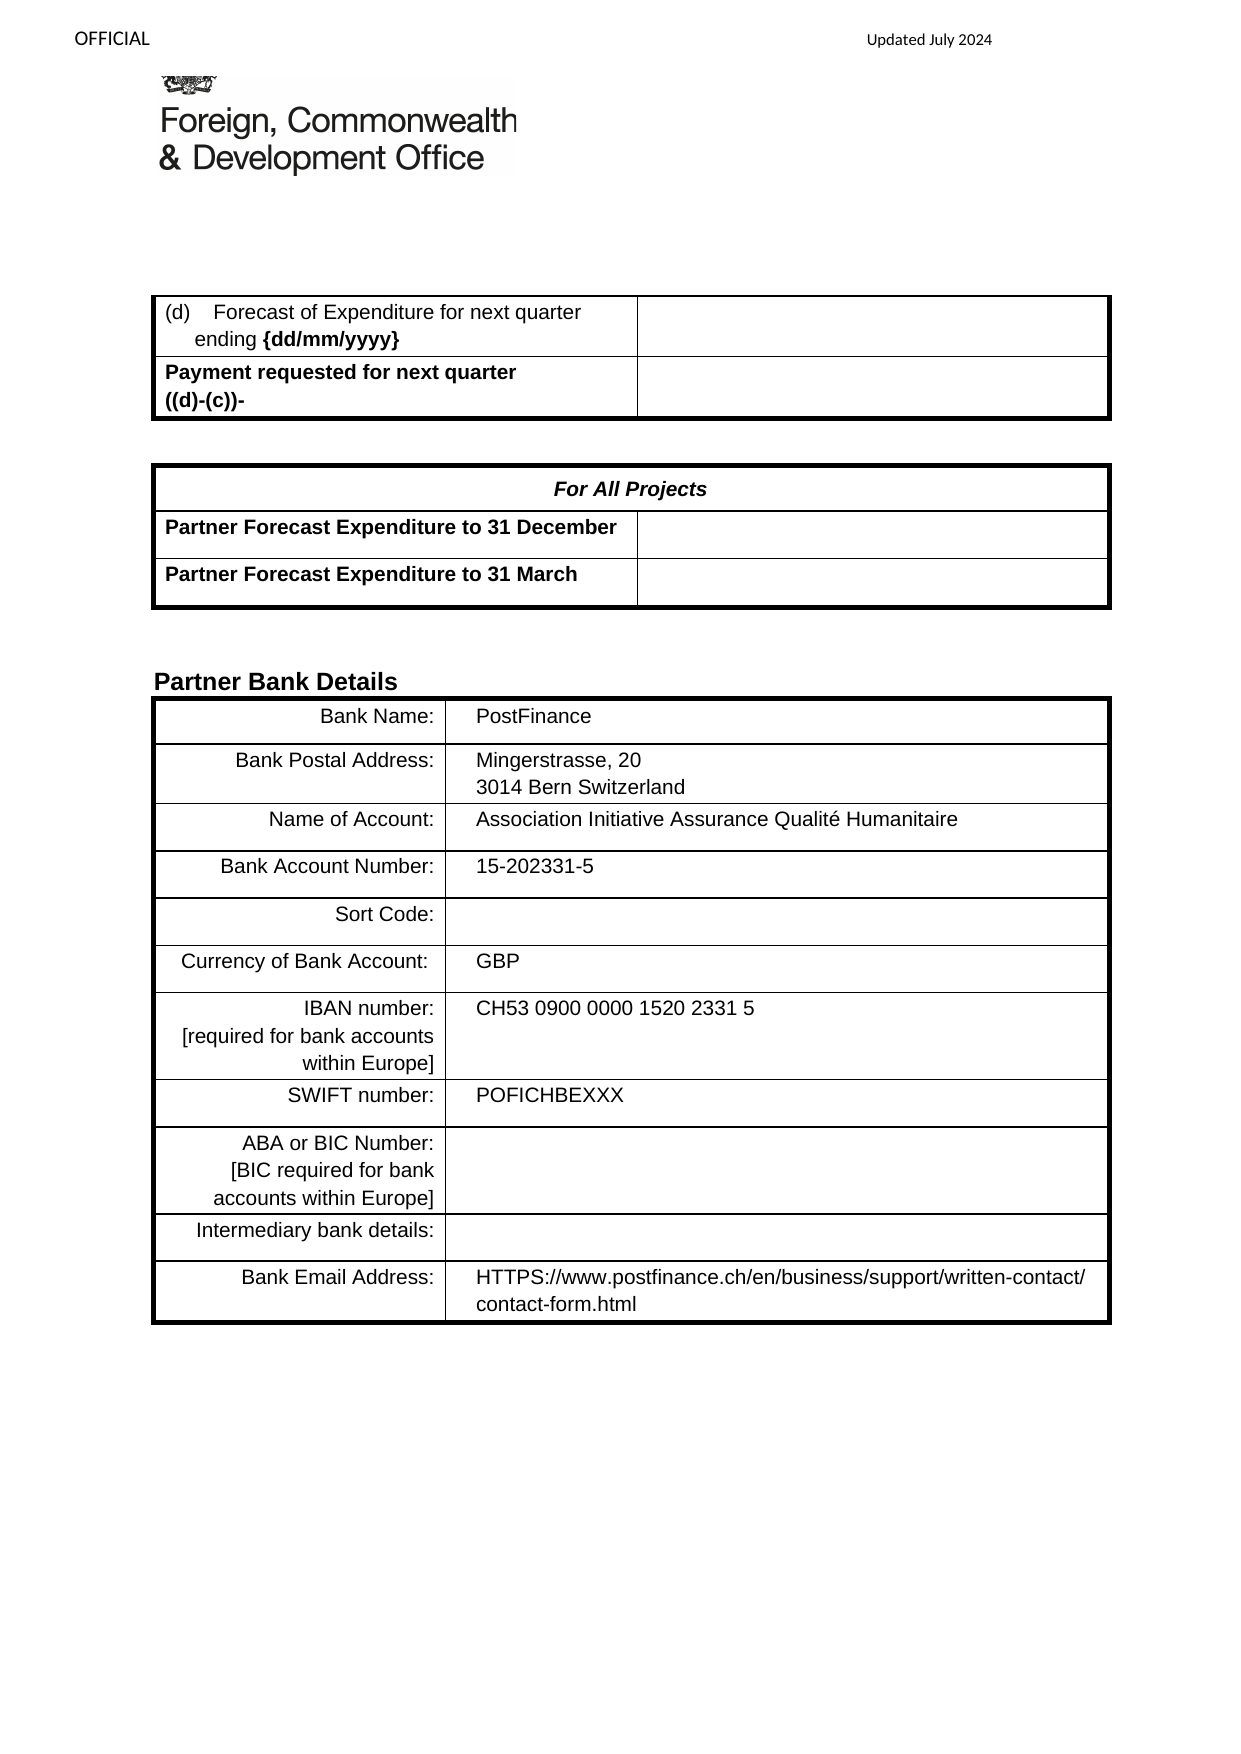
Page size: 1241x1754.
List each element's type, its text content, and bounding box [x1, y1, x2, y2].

table_cell POFICHBEXXX [446, 1080, 1107, 1126]
table_header PostFinance [446, 701, 1107, 743]
table_cell Association Initiative Assurance Qualité Humanitaire [446, 804, 1107, 850]
table_cell Payment requested for next quarter ((d)-(c))- [156, 357, 637, 416]
table_cell Bank Postal Address: [156, 745, 445, 803]
table_header Bank Name: [156, 701, 445, 743]
table_cell [154, 421, 1109, 463]
table_cell Bank Account Number: [156, 852, 445, 897]
table_cell 15-202331-5 [446, 852, 1107, 897]
table_cell [446, 899, 1107, 944]
table_cell GBP [446, 946, 1107, 992]
table_cell [446, 1215, 1107, 1260]
table_cell For All Projects [156, 468, 1107, 510]
table_cell [638, 357, 1107, 416]
table_cell [638, 297, 1107, 356]
table_cell [446, 1128, 1107, 1213]
table_cell Intermediary bank details: [156, 1215, 445, 1260]
table_cell [638, 512, 1107, 558]
table_cell ABA or BIC Number: [BIC required for bank accounts within Europe] [156, 1128, 445, 1213]
table_cell [638, 559, 1107, 605]
table_cell Sort Code: [156, 899, 445, 944]
table_cell (d) Forecast of Expenditure for next quarter ending {dd/mm/yyyy} [156, 297, 637, 356]
table_cell CH53 0900 0000 1520 2331 5 [446, 993, 1107, 1079]
table_cell Partner Forecast Expenditure to 31 December [156, 512, 637, 558]
table_cell SWIFT number: [156, 1080, 445, 1126]
text Partner Bank Details [153, 667, 1087, 696]
table_cell Mingerstrasse, 20 3014 Bern Switzerland [446, 745, 1107, 803]
table_cell Partner Forecast Expenditure to 31 March [156, 559, 637, 605]
table_cell IBAN number: [required for bank accounts within Europe] [156, 993, 445, 1079]
table_cell HTTPS://www.postfinance.ch/en/business/support/written-contact/contact-form.html [446, 1262, 1107, 1320]
table_cell Name of Account: [156, 804, 445, 850]
table_cell Currency of Bank Account: [156, 946, 445, 992]
table_cell Bank Email Address: [156, 1262, 445, 1320]
